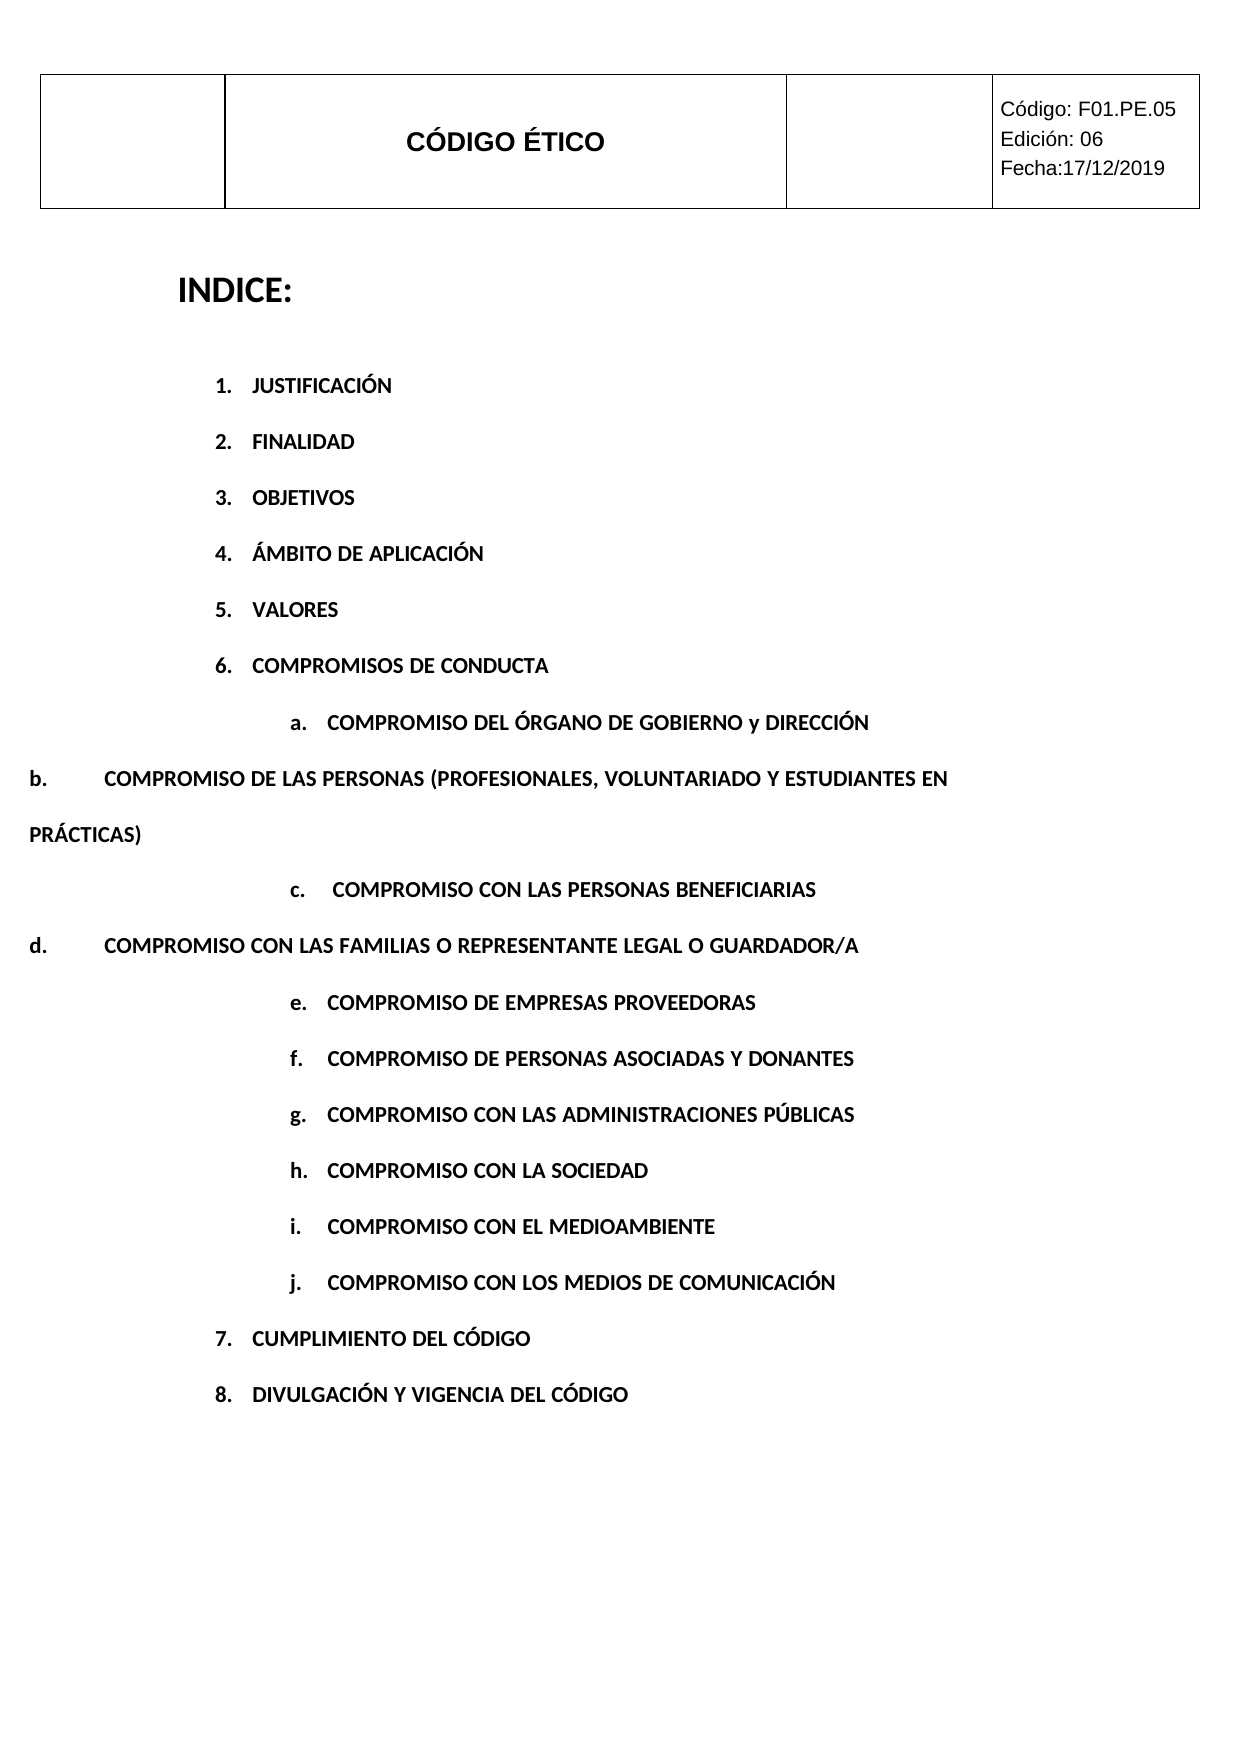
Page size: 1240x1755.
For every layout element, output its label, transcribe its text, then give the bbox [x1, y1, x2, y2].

list COMPROMISO CON LAS PERSONAS BENEFICIARIAS [290, 876, 1210, 903]
list COMPROMISO DE EMPRESAS PROVEEDORAS [290, 988, 1210, 1016]
list COMPROMISO DE LAS PERSONAS (PROFESIONALES, VOLUNTARIADO Y ESTUDIANTES EN PRÁCTICAS) [29, 764, 999, 848]
list VALORES [215, 595, 1210, 623]
list COMPROMISO CON LOS MEDIOS DE COMUNICACIÓN [290, 1268, 1210, 1296]
list ÁMBITO DE APLICACIÓN [215, 539, 1210, 568]
list COMPROMISO DE PERSONAS ASOCIADAS Y DONANTES [290, 1044, 1210, 1072]
list FINALIDAD [215, 427, 1210, 455]
list COMPROMISOS DE CONDUCTA [215, 651, 1210, 679]
list COMPROMISO CON LAS ADMINISTRACIONES PÚBLICAS [290, 1100, 1210, 1128]
list COMPROMISO CON LA SOCIEDAD [290, 1156, 1210, 1184]
list DIVULGACIÓN Y VIGENCIA DEL CÓDIGO [215, 1380, 1210, 1408]
list CUMPLIMIENTO DEL CÓDIGO [215, 1324, 1210, 1352]
list JUSTIFICACIÓN [215, 371, 1210, 399]
subtitle INDICE: [177, 266, 1210, 312]
list OBJETIVOS [215, 483, 1210, 512]
list COMPROMISO CON EL MEDIOAMBIENTE [290, 1212, 1210, 1240]
list COMPROMISO CON LAS FAMILIAS O REPRESENTANTE LEGAL O GUARDADOR/A [29, 932, 923, 960]
list COMPROMISO DEL ÓRGANO DE GOBIERNO y DIRECCIÓN [290, 708, 1210, 736]
